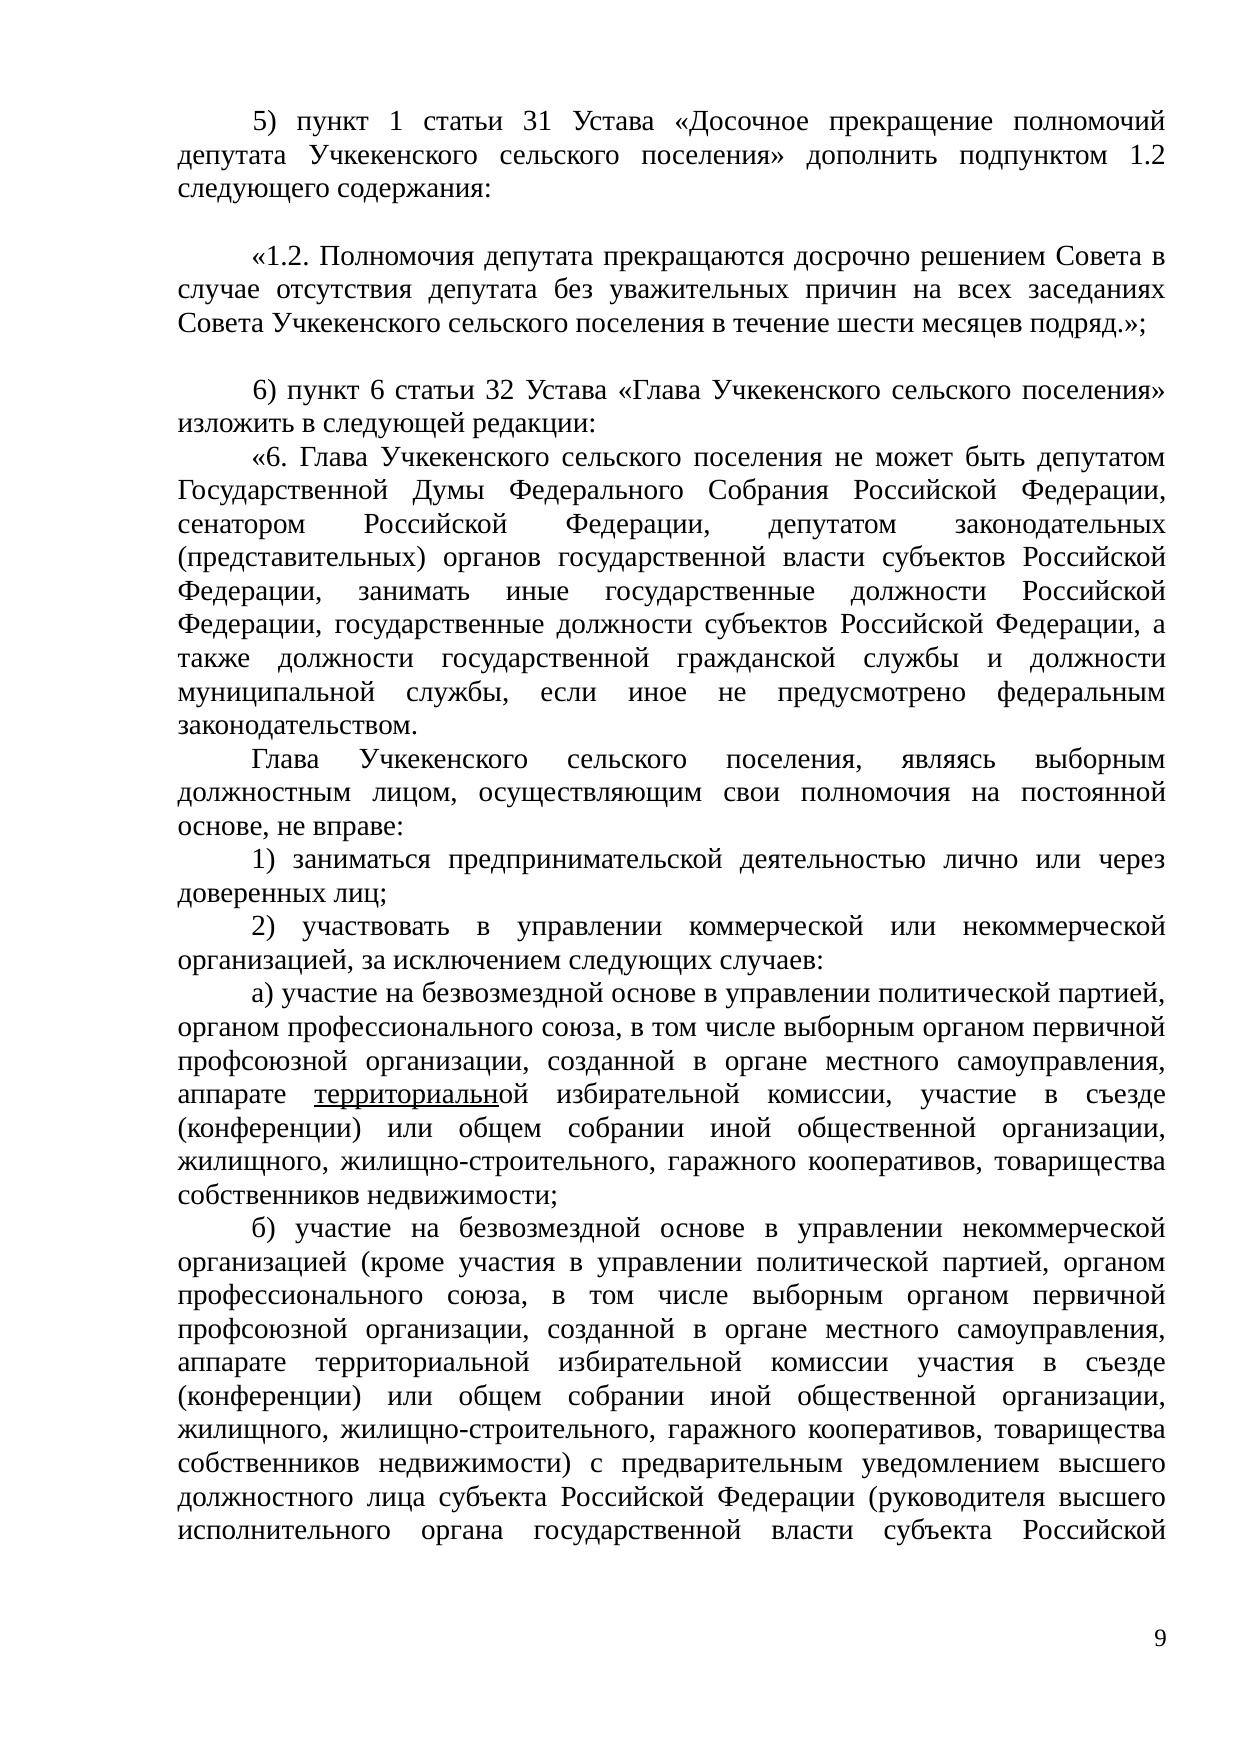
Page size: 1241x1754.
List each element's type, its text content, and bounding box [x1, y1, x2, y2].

text 2) участвовать в управлении коммерческой или некоммерческой организацией, за исключением следующих случаев: [177, 908, 1167, 976]
text 5) пункт 1 статьи 31 Устава «Досочное прекращение полномочий депутата Учкекенского сельского поселения» дополнить подпунктом 1.2 следующего содержания: [177, 103, 1167, 204]
text б) участие на безвозмездной основе в управлении некоммерческой организацией (кроме участия в управлении политической партией, органом профессионального союза, в том числе выборным органом первичной профсоюзной организации, созданной в органе местного самоуправления, аппарате территориальной избирательной комиссии участия в съезде (конференции) или общем собрании иной общественной организации, жилищного, жилищно-строительного, гаражного кооперативов, товарищества собственников недвижимости) с предварительным уведомлением высшего должностного лица субъекта Российской Федерации (руководителя высшего исполнительного органа государственной власти субъекта Российской [177, 1210, 1167, 1546]
text а) участие на безвозмездной основе в управлении политической партией, органом профессионального союза, в том числе выборным органом первичной профсоюзной организации, созданной в органе местного самоуправления, аппарате территориальной избирательной комиссии, участие в съезде (конференции) или общем собрании иной общественной организации, жилищного, жилищно-строительного, гаражного кооперативов, товарищества собственников недвижимости; [177, 976, 1167, 1210]
text «1.2. Полномочия депутата прекращаются досрочно решением Совета в случае отсутствия депутата без уважительных причин на всех заседаниях Совета Учкекенского сельского поселения в течение шести месяцев подряд.»; [177, 238, 1167, 338]
text 1) заниматься предпринимательской деятельностью лично или через доверенных лиц; [177, 841, 1167, 908]
text «6. Глава Учкекенского сельского поселения не может быть депутатом Государственной Думы Федерального Собрания Российской Федерации, сенатором Российской Федерации, депутатом законодательных (представительных) органов государственной власти субъектов Российской Федерации, занимать иные государственные должности Российской Федерации, государственные должности субъектов Российской Федерации, а также должности государственной гражданской службы и должности муниципальной службы, если иное не предусмотрено федеральным законодательством. [177, 439, 1167, 741]
text 6) пункт 6 статьи 32 Устава «Глава Учкекенского сельского поселения» изложить в следующей редакции: [177, 372, 1167, 439]
text Глава Учкекенского сельского поселения, являясь выборным должностным лицом, осуществляющим свои полномочия на постоянной основе, не вправе: [177, 741, 1167, 841]
